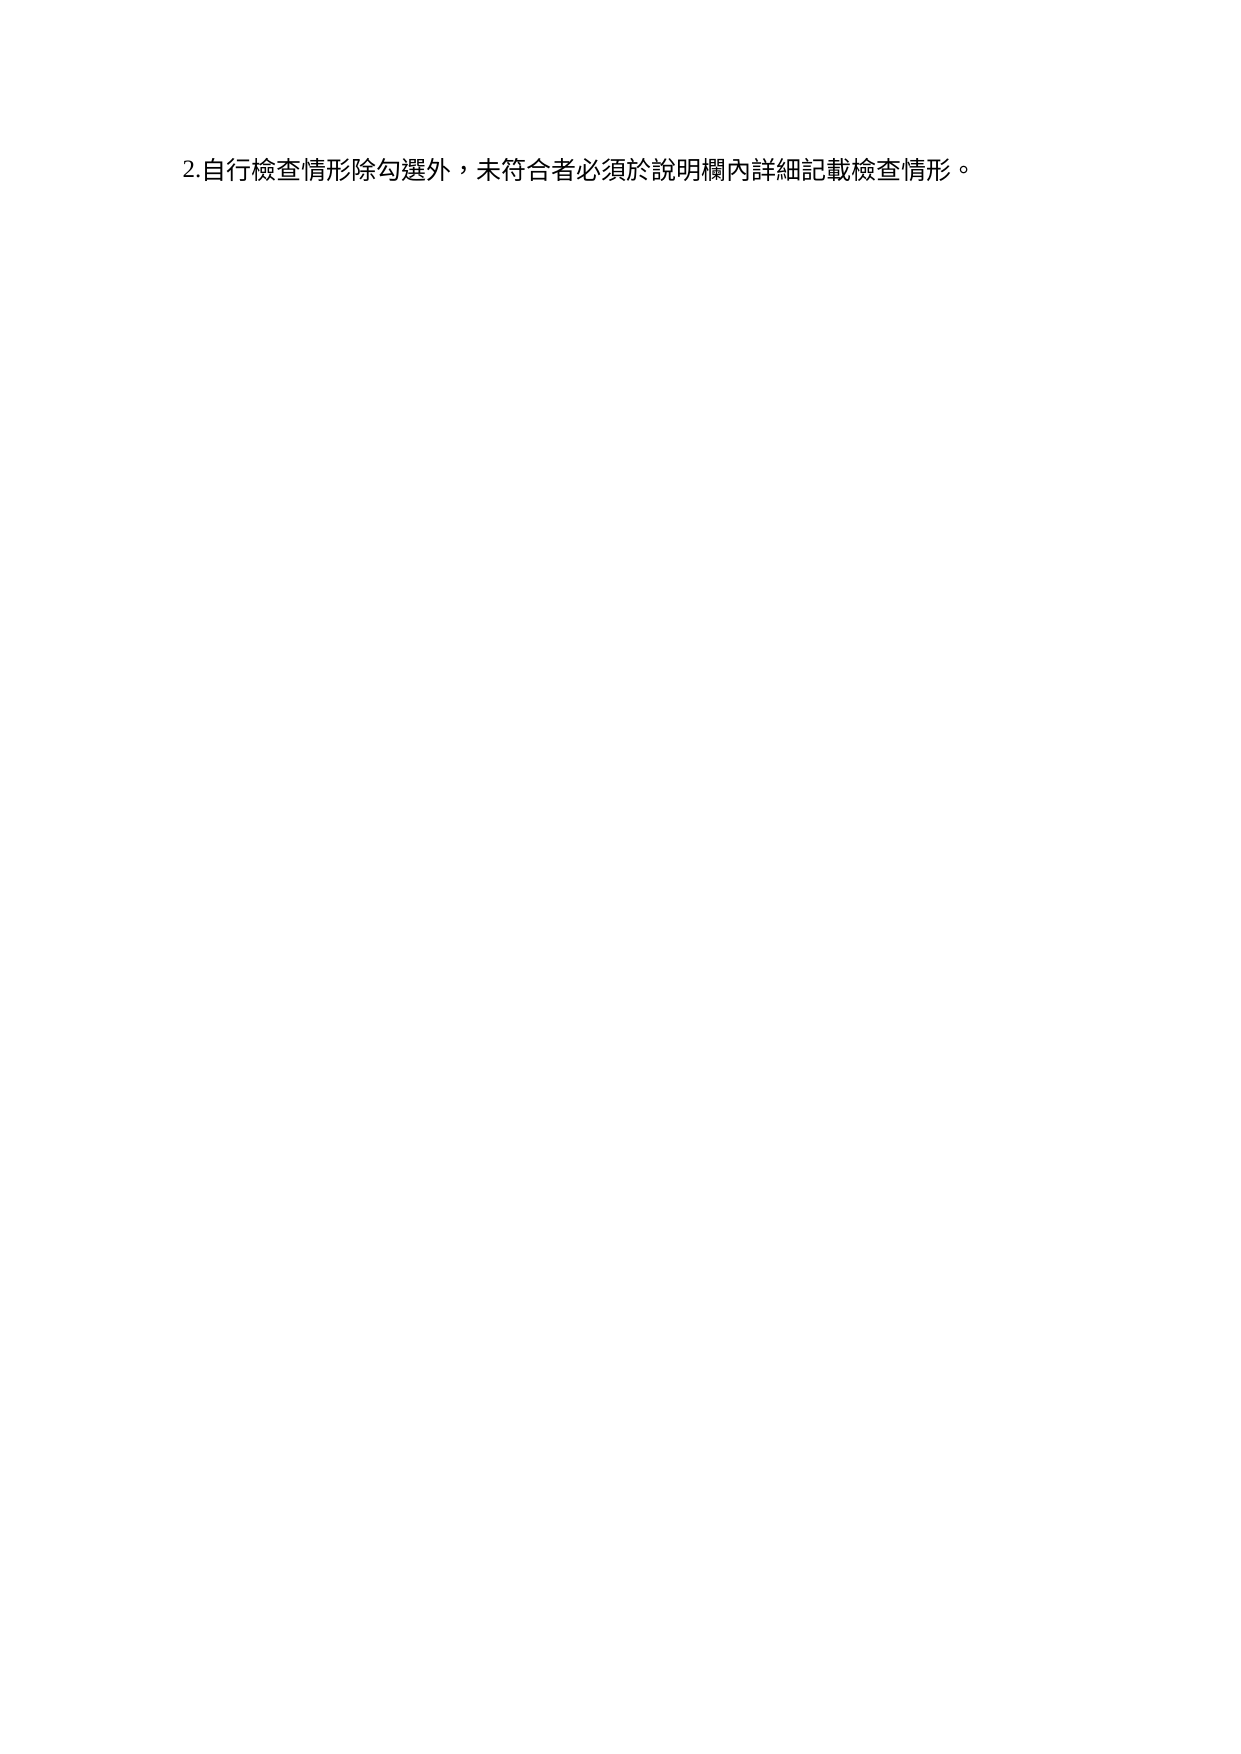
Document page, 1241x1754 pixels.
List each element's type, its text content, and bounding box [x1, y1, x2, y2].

text 2.自行檢查情形除勾選外，未符合者必須於說明欄內詳細記載檢查情形。 [182, 127, 1122, 189]
